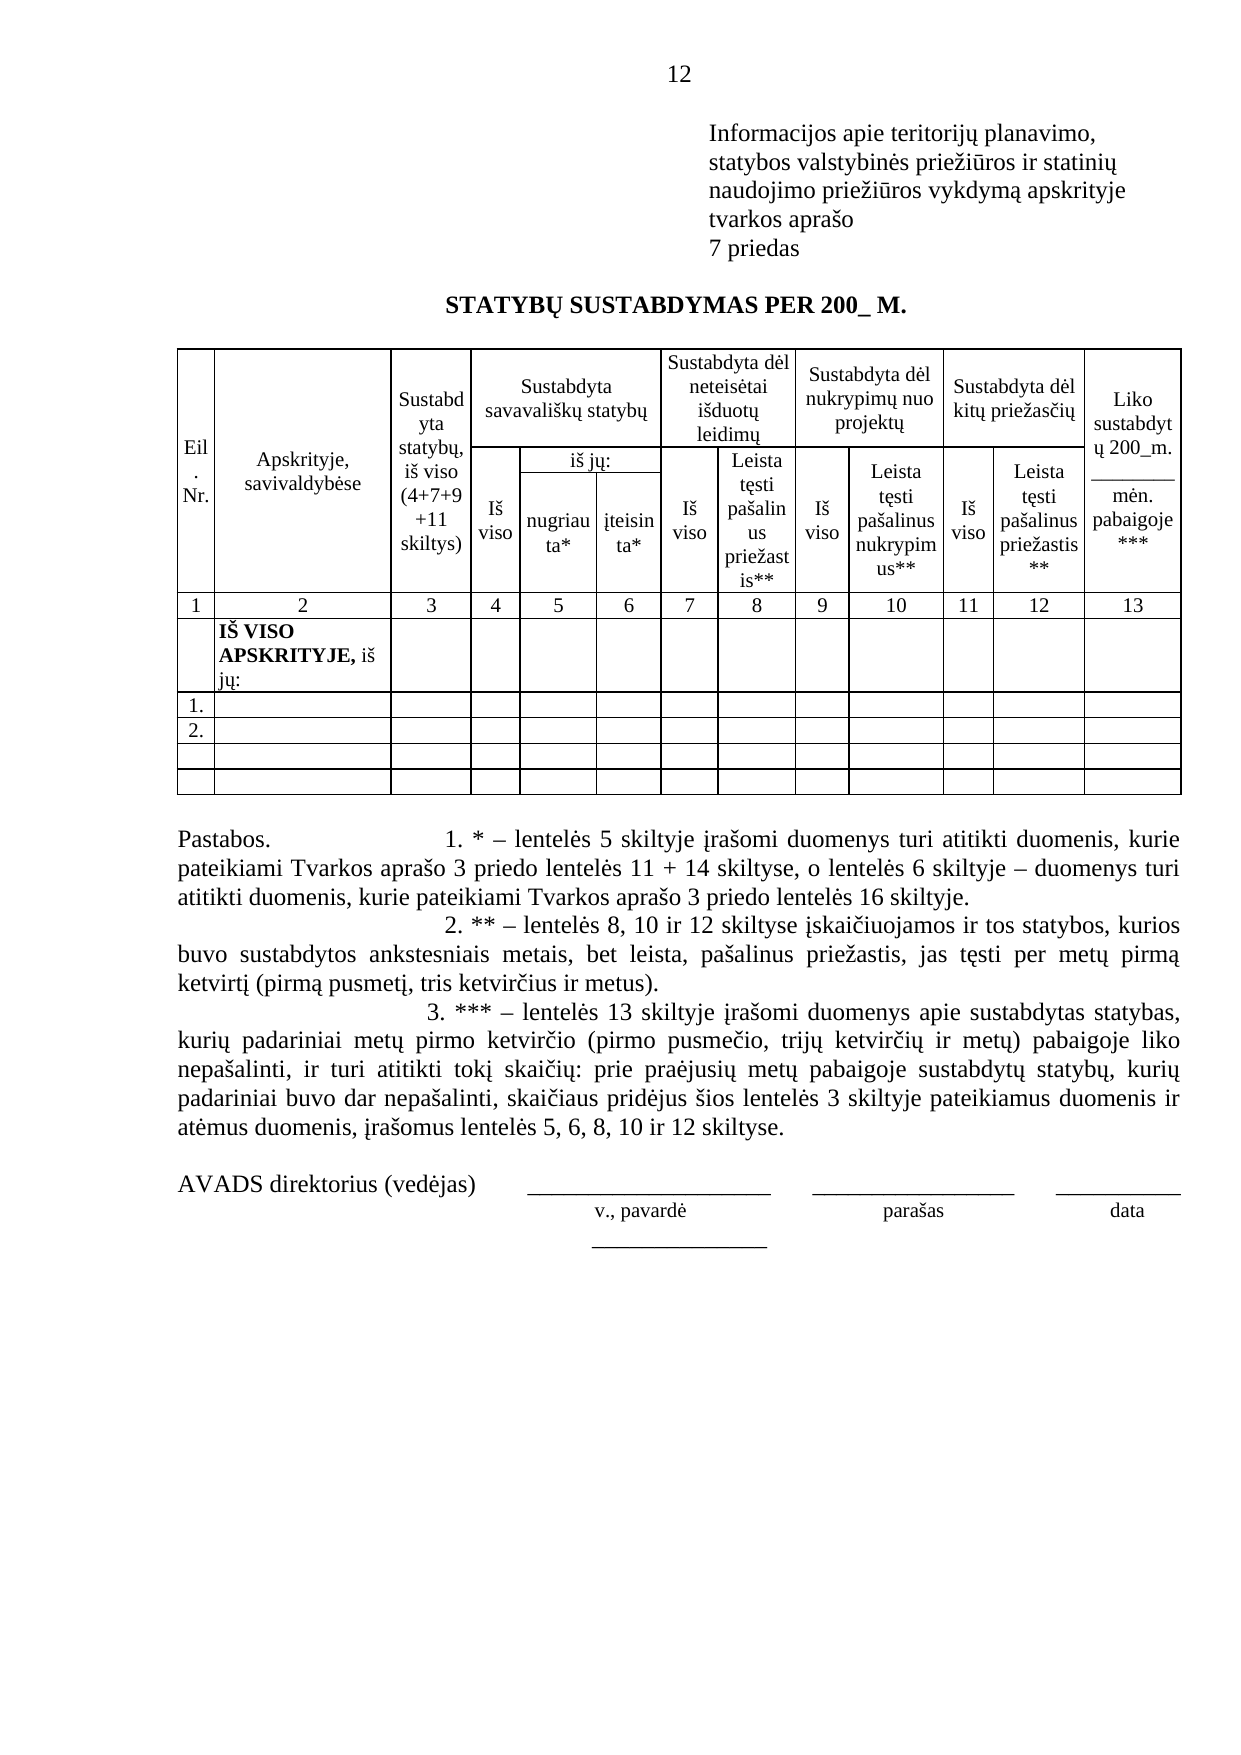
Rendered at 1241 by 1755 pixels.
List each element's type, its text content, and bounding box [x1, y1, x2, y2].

table_header Sustabdyta dėl kitų priežasčių [944, 350, 1084, 446]
table_cell 10 [939, 593, 943, 617]
table_cell [989, 744, 993, 768]
table_cell 11 [944, 593, 948, 617]
table_cell [796, 718, 800, 742]
table_cell 1 [210, 593, 214, 617]
table_cell [791, 744, 795, 768]
table_cell Iš viso [944, 448, 993, 592]
table_cell [1085, 619, 1180, 691]
table_cell [944, 770, 948, 794]
text Informacijos apie teritorijų planavimo, [177, 118, 1181, 147]
table_cell [210, 744, 214, 768]
table_cell [1085, 718, 1089, 742]
table_cell [1080, 770, 1084, 794]
table_cell Iš viso [796, 448, 848, 592]
text 2. ** – lentelės 8, 10 ir 12 skiltyse įskaičiuojamos ir tos statybos, kurios buvo sustabdytos ankstesniais metais, bet leista, pašalinus priežastis, jas tęsti per metų pirmą ketvirtį (pirmą pusmetį, tris ketvirčius ir metus). [177, 910, 1181, 997]
table_cell Leista tęsti pašalinus priežastis** [994, 448, 1084, 592]
table_cell [939, 718, 943, 742]
table_cell [944, 718, 948, 742]
table_cell [1080, 744, 1084, 768]
table_cell [944, 619, 993, 691]
table_cell [592, 693, 596, 717]
table_header Sustabdyta statybų, iš viso (4+7+9+11 skiltys) [392, 350, 470, 592]
table_cell 6 [597, 593, 601, 617]
table_cell [597, 718, 601, 742]
text statybos valstybinės priežiūros ir statinių [177, 147, 1181, 176]
table_cell 1. [210, 693, 214, 717]
table_cell [392, 619, 470, 691]
table_cell [796, 744, 800, 768]
text naudojimo priežiūros vykdymą apskrityje [177, 176, 1181, 204]
text ______________ [177, 1222, 1181, 1251]
text STATYBŲ SUSTABDYMAS PER 200_ M. [177, 291, 1181, 319]
table_cell [662, 619, 717, 691]
table_cell [1080, 718, 1084, 742]
table_cell [994, 619, 1084, 691]
table_cell [796, 619, 848, 691]
table_cell Iš viso [472, 448, 519, 592]
table_cell 9 [844, 593, 848, 617]
table_cell [844, 770, 848, 794]
table_cell 5 [592, 593, 596, 617]
table_cell [210, 770, 214, 794]
table_cell [597, 693, 601, 717]
table_cell [215, 770, 219, 794]
table_cell 2 [215, 593, 219, 617]
text 3. *** – lentelės 13 skiltyje įrašomi duomenys apie sustabdytas statybas, kurių padariniai metų pirmo ketvirčio (pirmo pusmečio, trijų ketvirčių ir metų) pabaigoje liko nepašalinti, ir turi atitikti tokį skaičių: prie praėjusių metų pabaigoje sustabdytų statybų, kurių padariniai buvo dar nepašalinti, skaičiaus pridėjus šios lentelės 3 skiltyje pateikiamus duomenis ir atėmus duomenis, įrašomus lentelės 5, 6, 8, 10 ir 12 skiltyse. [177, 997, 1181, 1140]
table_cell [597, 619, 660, 691]
table_cell [178, 619, 214, 691]
text v., pavardė parašas data [177, 1198, 1181, 1222]
table_header Sustabdyta savavališkų statybų [472, 350, 660, 446]
table_cell [521, 619, 596, 691]
table_cell [844, 744, 848, 768]
table_cell [791, 770, 795, 794]
table_cell [791, 718, 795, 742]
table_cell 11 [989, 593, 993, 617]
table_cell [844, 693, 848, 717]
table_cell 13 [1085, 593, 1089, 617]
table_cell [1085, 693, 1089, 717]
table_cell nugriauta* [521, 473, 596, 592]
table_cell [215, 744, 219, 768]
table_cell [1085, 770, 1089, 794]
table_cell [796, 770, 800, 794]
text 7 priedas [177, 233, 1181, 262]
table_cell [939, 744, 943, 768]
table_cell [472, 619, 519, 691]
table_cell [592, 744, 596, 768]
table_cell [592, 718, 596, 742]
table_cell [944, 693, 948, 717]
table_header Eil. Nr. [178, 350, 214, 592]
table_cell [850, 619, 943, 691]
table_cell [597, 744, 601, 768]
text AVADS direktorius (vedėjas) [177, 1169, 1181, 1198]
table_cell [939, 770, 943, 794]
table_cell [989, 718, 993, 742]
table_cell įteisinta* [597, 473, 660, 592]
table_cell 9 [796, 593, 800, 617]
table_cell [944, 744, 948, 768]
table_cell [592, 770, 596, 794]
table_header Apskrityje, savivaldybėse [215, 350, 390, 592]
table_cell 2. [210, 718, 214, 742]
table_cell 8 [791, 593, 795, 617]
table_cell [215, 718, 219, 742]
table_header Sustabdyta dėl nukrypimų nuo projektų [796, 350, 943, 446]
table_cell [1085, 744, 1089, 768]
table_cell [719, 619, 795, 691]
text Pastabos. 1. * – lentelės 5 skiltyje įrašomi duomenys turi atitikti duomenis, kurie pateikiami Tvarkos aprašo 3 priedo lentelės 11 + 14 skiltyse, o lentelės 6 skiltyje – duomenys turi atitikti duomenis, kurie pateikiami Tvarkos aprašo 3 priedo lentelės 16 skiltyje. [177, 824, 1181, 910]
table_cell [989, 770, 993, 794]
table_cell 12 [1080, 593, 1084, 617]
table_cell [597, 770, 601, 794]
table_cell [844, 718, 848, 742]
table_cell Leista tęsti pašalinus nukrypimus** [850, 448, 943, 592]
table_cell [1080, 693, 1084, 717]
text tvarkos aprašo [177, 204, 1181, 233]
table_cell [989, 693, 993, 717]
table_cell [215, 693, 219, 717]
table_cell Iš viso [662, 448, 717, 592]
table_cell [796, 693, 800, 717]
table_header Liko sustabdytų 200_m. ________ mėn. pabaigoje*** [1085, 350, 1180, 592]
table_cell [939, 693, 943, 717]
table_cell [791, 693, 795, 717]
